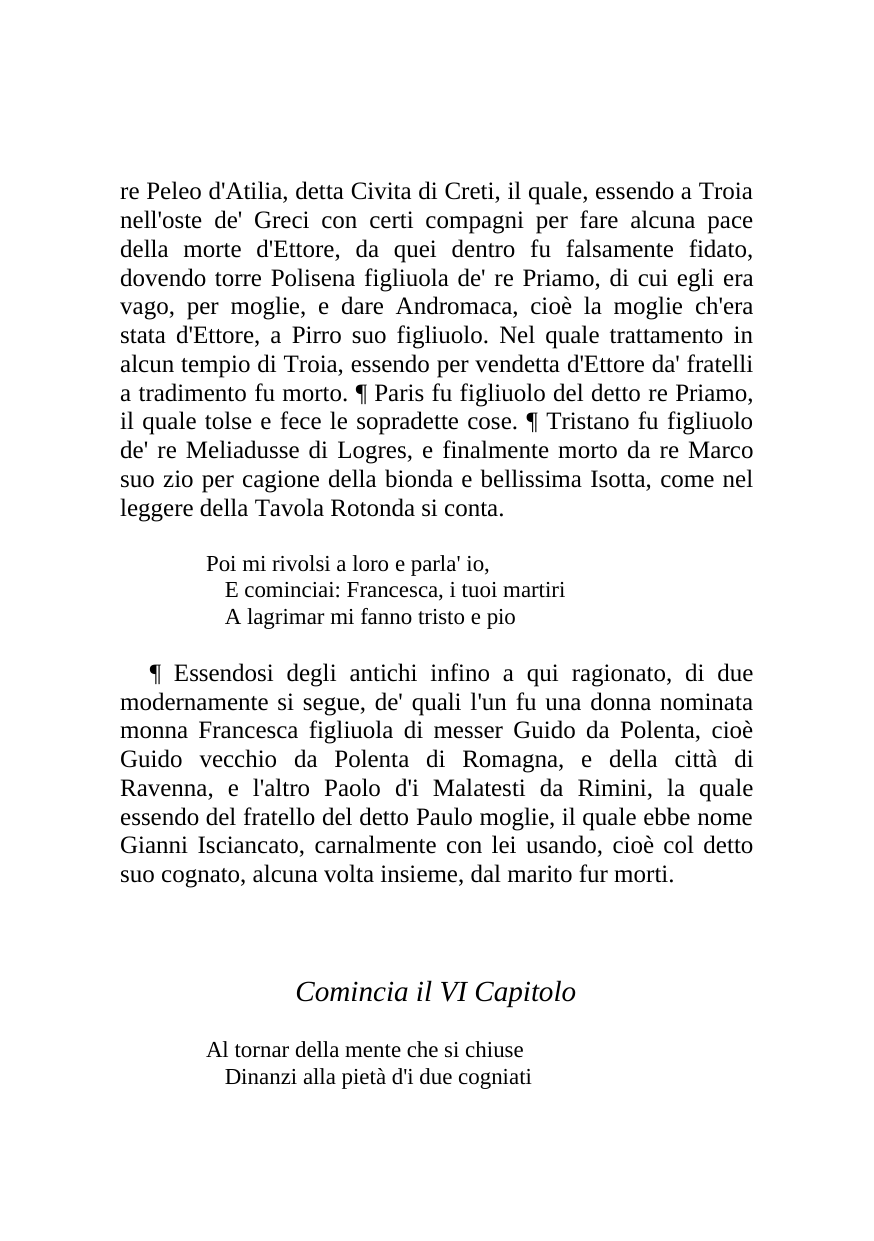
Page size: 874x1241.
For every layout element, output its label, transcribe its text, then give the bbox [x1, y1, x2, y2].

text Dinanzi alla pietà d'i due cogniati [195, 1063, 754, 1089]
text re Peleo d'Atilia, detta Civita di Creti, il quale, essendo a Troia nell'oste de' Greci con certi compagni per fare alcuna pace della morte d'Ettore, da quei dentro fu falsamente fidato, dovendo torre Polisena figliuola de' re Priamo, di cui egli era vago, per moglie, e dare Andromaca, cioè la moglie ch'era stata d'Ettore, a Pirro suo figliuolo. Nel quale trattamento in alcun tempio di Troia, essendo per vendetta d'Ettore da' fratelli a tradimento fu morto. ¶ Paris fu figliuolo del detto re Priamo, il quale tolse e fece le sopradette cose. ¶ Tristano fu figliuolo de' re Meliadusse di Logres, e finalmente morto da re Marco suo zio per cagione della bionda e bellissima Isotta, come nel leggere della Tavola Rotonda si conta. [120, 176, 754, 521]
text Poi mi rivolsi a loro e parla' io, [176, 550, 754, 577]
text Al tornar della mente che si chiuse [176, 1037, 754, 1063]
text Comincia il VI Capitolo [120, 974, 754, 1008]
text A lagrimar mi fanno tristo e pio [195, 603, 754, 629]
text E cominciai: Francesca, i tuoi martiri [195, 577, 754, 603]
text ¶ Essendosi degli antichi infino a qui ragionato, di due modernamente si segue, de' quali l'un fu una donna nominata monna Francesca figliuola di messer Guido da Polenta, cioè Guido vecchio da Polenta di Romagna, e della città di Ravenna, e l'altro Paolo d'i Malatesti da Rimini, la quale essendo del fratello del detto Paulo moglie, il quale ebbe nome Gianni Isciancato, carnalmente con lei usando, cioè col detto suo cognato, alcuna volta insieme, dal marito fur morti. [120, 658, 754, 888]
